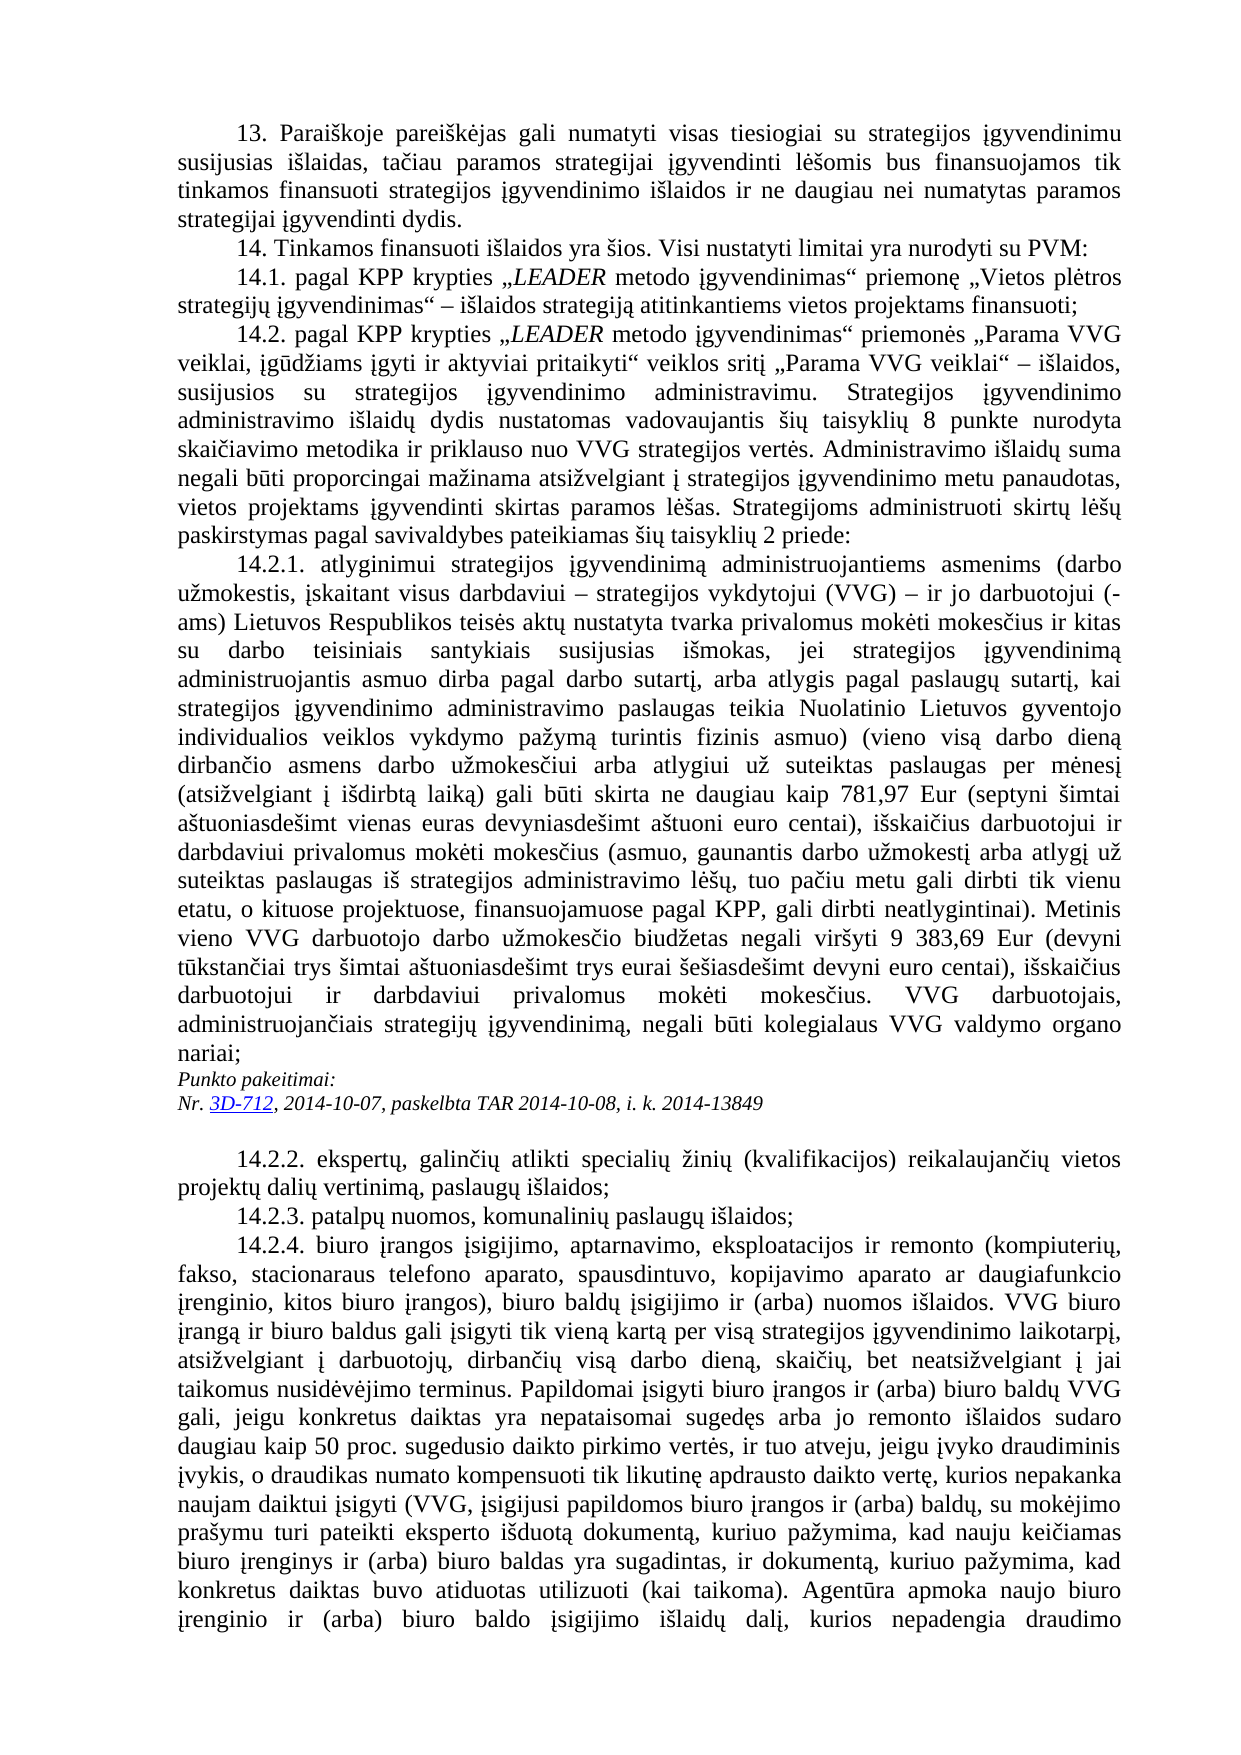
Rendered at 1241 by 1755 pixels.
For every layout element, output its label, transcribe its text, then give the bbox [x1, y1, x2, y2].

text Punkto pakeitimai: [177, 1067, 1122, 1091]
text 14.2.4. biuro įrangos įsigijimo, aptarnavimo, eksploatacijos ir remonto (kompiuterių, fakso, stacionaraus telefono aparato, spausdintuvo, kopijavimo aparato ar daugiafunkcio įrenginio, kitos biuro įrangos), biuro baldų įsigijimo ir (arba) nuomos išlaidos. VVG biuro įrangą ir biuro baldus gali įsigyti tik vieną kartą per visą strategijos įgyvendinimo laikotarpį, atsižvelgiant į darbuotojų, dirbančių visą darbo dieną, skaičių, bet neatsižvelgiant į jai taikomus nusidėvėjimo terminus. Papildomai įsigyti biuro įrangos ir (arba) biuro baldų VVG gali, jeigu konkretus daiktas yra nepataisomai sugedęs arba jo remonto išlaidos sudaro daugiau kaip 50 proc. sugedusio daikto pirkimo vertės, ir tuo atveju, jeigu įvyko draudiminis įvykis, o draudikas numato kompensuoti tik likutinę apdrausto daikto vertę, kurios nepakanka naujam daiktui įsigyti (VVG, įsigijusi papildomos biuro įrangos ir (arba) baldų, su mokėjimo prašymu turi pateikti eksperto išduotą dokumentą, kuriuo pažymima, kad nauju keičiamas biuro įrenginys ir (arba) biuro baldas yra sugadintas, ir dokumentą, kuriuo pažymima, kad konkretus daiktas buvo atiduotas utilizuoti (kai taikoma). Agentūra apmoka naujo biuro įrenginio ir (arba) biuro baldo įsigijimo išlaidų dalį, kurios nepadengia draudimo [177, 1230, 1122, 1632]
text Nr. 3D-712, 2014-10-07, paskelbta TAR 2014-10-08, i. k. 2014-13849 [177, 1091, 1122, 1115]
text 14.1. pagal KPP krypties „LEADER metodo įgyvendinimas“ priemonę „Vietos plėtros strategijų įgyvendinimas“ – išlaidos strategiją atitinkantiems vietos projektams finansuoti; [177, 262, 1122, 319]
text 14. Tinkamos finansuoti išlaidos yra šios. Visi nustatyti limitai yra nurodyti su PVM: [177, 233, 1122, 262]
text 14.2.1. atlyginimui strategijos įgyvendinimą administruojantiems asmenims (darbo užmokestis, įskaitant visus darbdaviui – strategijos vykdytojui (VVG) – ir jo darbuotojui (-ams) Lietuvos Respublikos teisės aktų nustatyta tvarka privalomus mokėti mokesčius ir kitas su darbo teisiniais santykiais susijusias išmokas, jei strategijos įgyvendinimą administruojantis asmuo dirba pagal darbo sutartį, arba atlygis pagal paslaugų sutartį, kai strategijos įgyvendinimo administravimo paslaugas teikia Nuolatinio Lietuvos gyventojo individualios veiklos vykdymo pažymą turintis fizinis asmuo) (vieno visą darbo dieną dirbančio asmens darbo užmokesčiui arba atlygiui už suteiktas paslaugas per mėnesį (atsižvelgiant į išdirbtą laiką) gali būti skirta ne daugiau kaip 781,97 Eur (septyni šimtai aštuoniasdešimt vienas euras devyniasdešimt aštuoni euro centai), išskaičius darbuotojui ir darbdaviui privalomus mokėti mokesčius (asmuo, gaunantis darbo užmokestį arba atlygį už suteiktas paslaugas iš strategijos administravimo lėšų, tuo pačiu metu gali dirbti tik vienu etatu, o kituose projektuose, finansuojamuose pagal KPP, gali dirbti neatlygintinai). Metinis vieno VVG darbuotojo darbo užmokesčio biudžetas negali viršyti 9 383,69 Eur (devyni tūkstančiai trys šimtai aštuoniasdešimt trys eurai šešiasdešimt devyni euro centai), išskaičius darbuotojui ir darbdaviui privalomus mokėti mokesčius. VVG darbuotojais, administruojančiais strategijų įgyvendinimą, negali būti kolegialaus VVG valdymo organo nariai; [177, 549, 1122, 1067]
text 14.2.2. ekspertų, galinčių atlikti specialių žinių (kvalifikacijos) reikalaujančių vietos projektų dalių vertinimą, paslaugų išlaidos; [177, 1144, 1122, 1201]
text 14.2.3. patalpų nuomos, komunalinių paslaugų išlaidos; [177, 1201, 1122, 1230]
text 14.2. pagal KPP krypties „LEADER metodo įgyvendinimas“ priemonės „Parama VVG veiklai, įgūdžiams įgyti ir aktyviai pritaikyti“ veiklos sritį „Parama VVG veiklai“ – išlaidos, susijusios su strategijos įgyvendinimo administravimu. Strategijos įgyvendinimo administravimo išlaidų dydis nustatomas vadovaujantis šių taisyklių 8 punkte nurodyta skaičiavimo metodika ir priklauso nuo VVG strategijos vertės. Administravimo išlaidų suma negali būti proporcingai mažinama atsižvelgiant į strategijos įgyvendinimo metu panaudotas, vietos projektams įgyvendinti skirtas paramos lėšas. Strategijoms administruoti skirtų lėšų paskirstymas pagal savivaldybes pateikiamas šių taisyklių 2 priede: [177, 319, 1122, 549]
text 13. Paraiškoje pareiškėjas gali numatyti visas tiesiogiai su strategijos įgyvendinimu susijusias išlaidas, tačiau paramos strategijai įgyvendinti lėšomis bus finansuojamos tik tinkamos finansuoti strategijos įgyvendinimo išlaidos ir ne daugiau nei numatytas paramos strategijai įgyvendinti dydis. [177, 118, 1122, 233]
